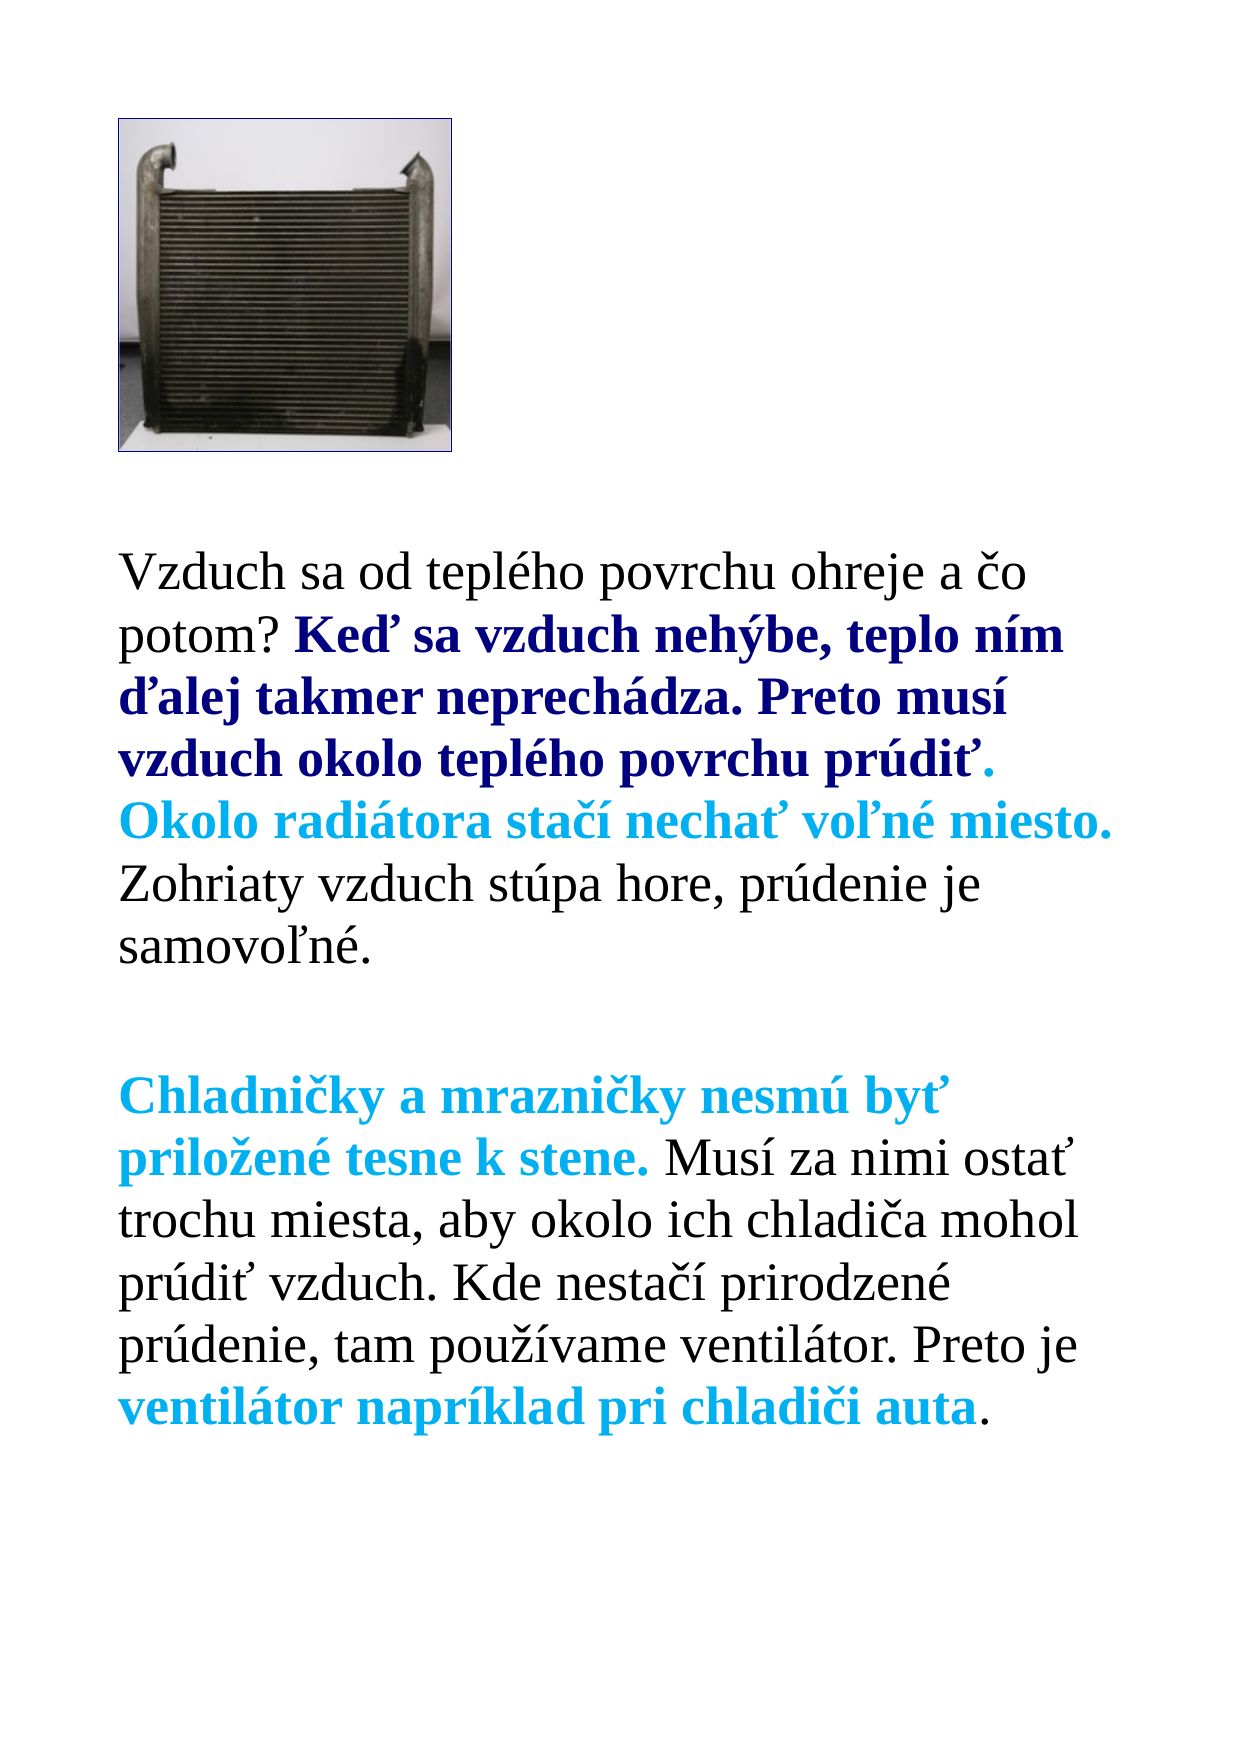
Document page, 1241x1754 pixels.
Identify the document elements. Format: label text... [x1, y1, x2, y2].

text Vzduch sa od teplého povrchu ohreje a čo potom? Keď sa vzduch nehýbe, teplo ním ďalej takmer neprechádza. Preto musí vzduch okolo teplého povrchu prúdiť. Okolo radiátora stačí nechať voľné miesto. Zohriaty vzduch stúpa hore, prúdenie je samovoľné. [118, 539, 1122, 975]
picture [119, 119, 451, 451]
text Chladničky a mrazničky nesmú byť priložené tesne k stene. Musí za nimi ostať trochu miesta, aby okolo ich chladiča mohol prúdiť vzduch. Kde nestačí prirodzené prúdenie, tam používame ventilátor. Preto je ventilátor napríklad pri chladiči auta. [118, 1062, 1122, 1436]
